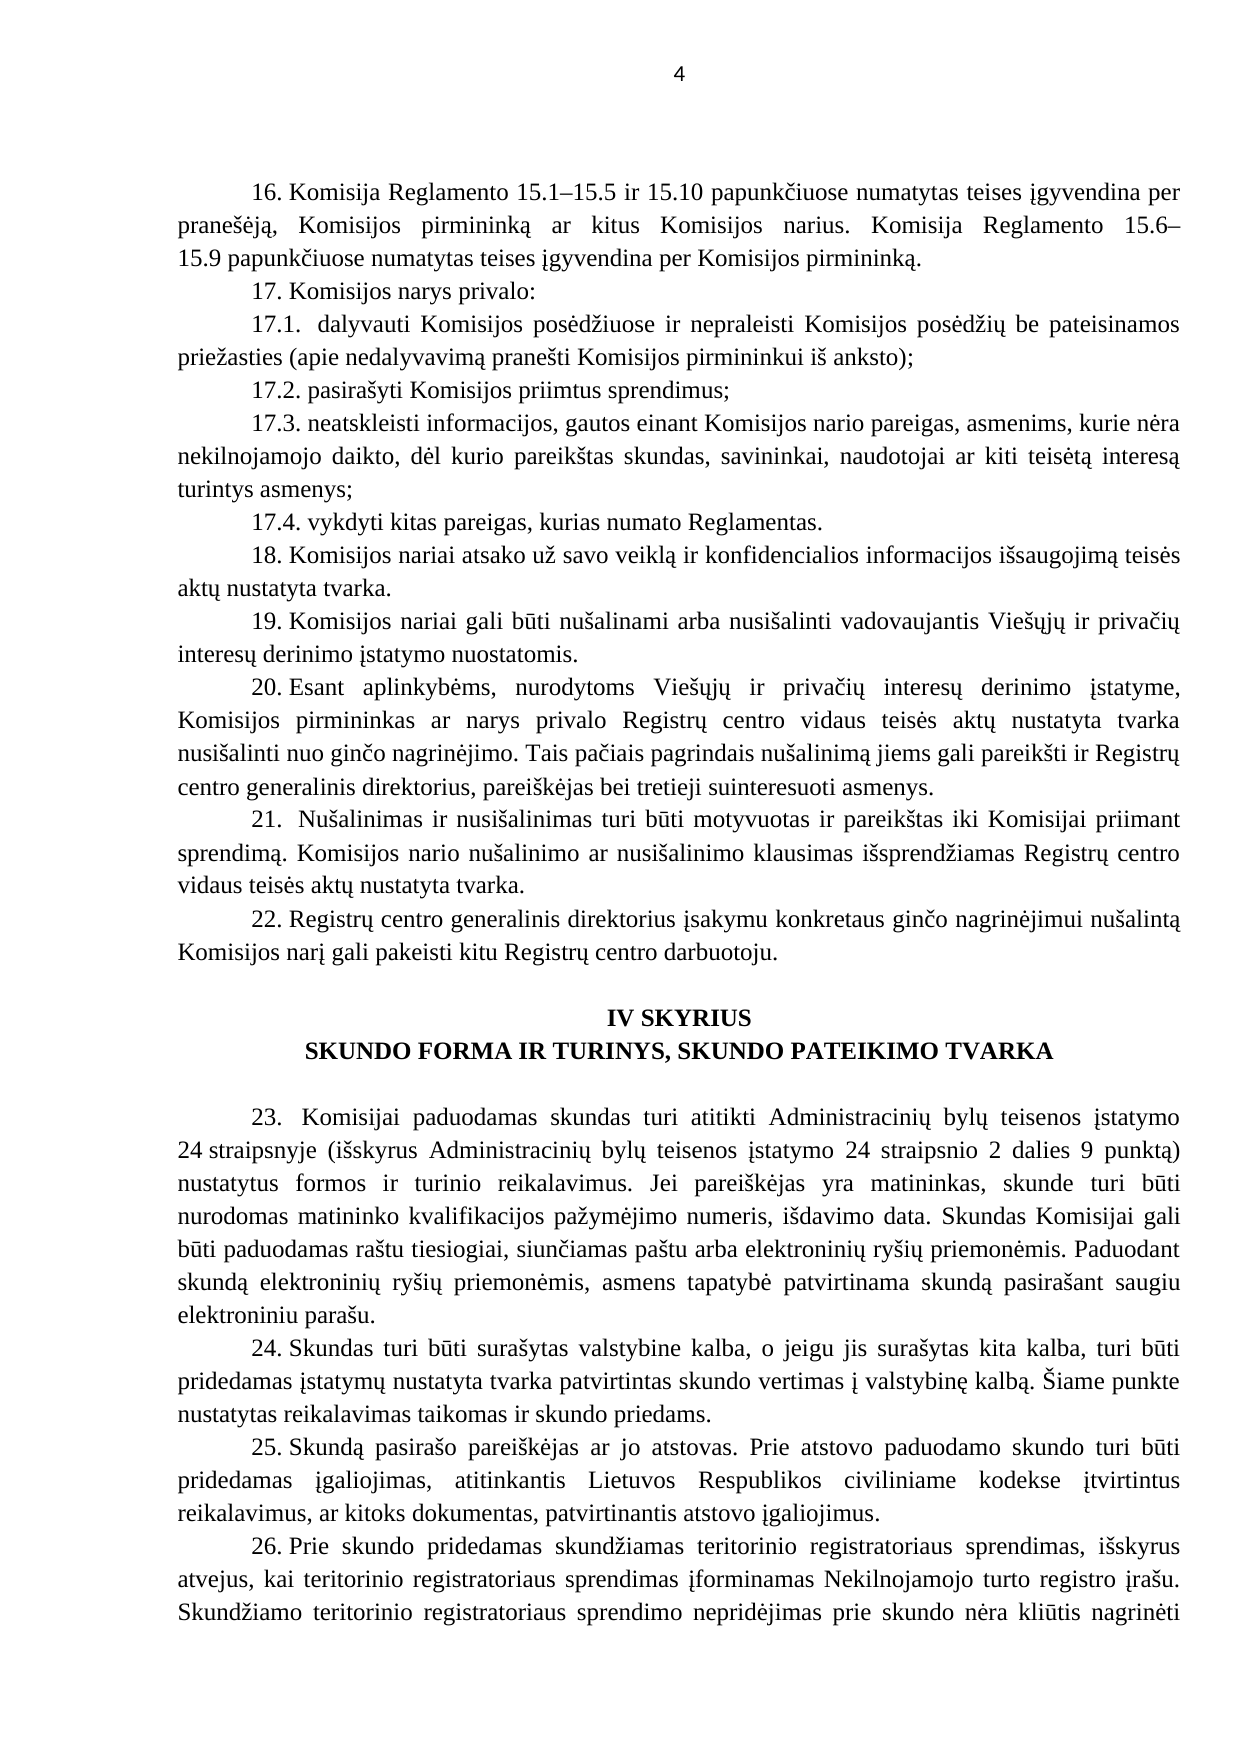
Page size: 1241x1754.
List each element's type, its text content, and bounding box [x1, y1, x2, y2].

text 17.4. vykdyti kitas pareigas, kurias numato Reglamentas. [177, 507, 1181, 536]
text 18. Komisijos nariai atsako už savo veiklą ir konfidencialios informacijos išsaugojimą teisės aktų nustatyta tvarka. [177, 540, 1181, 602]
text 21. Nušalinimas ir nusišalinimas turi būti motyvuotas ir pareikštas iki Komisijai priimant sprendimą. Komisijos nario nušalinimo ar nusišalinimo klausimas išsprendžiamas Registrų centro vidaus teisės aktų nustatyta tvarka. [177, 804, 1181, 899]
text 17.2. pasirašyti Komisijos priimtus sprendimus; [177, 375, 1181, 404]
text 19. Komisijos nariai gali būti nušalinami arba nusišalinti vadovaujantis Viešųjų ir privačių interesų derinimo įstatymo nuostatomis. [177, 606, 1181, 668]
text 17. Komisijos narys privalo: [177, 276, 1181, 305]
text IV SKYRIUS [177, 1003, 1181, 1031]
subtitle SKUNDO FORMA IR TURINYS, SKUNDO PATEIKIMO TVARKA [177, 1036, 1181, 1064]
text 22. Registrų centro generalinis direktorius įsakymu konkretaus ginčo nagrinėjimui nušalintą Komisijos narį gali pakeisti kitu Registrų centro darbuotoju. [177, 904, 1181, 965]
text 24. Skundas turi būti surašytas valstybine kalba, o jeigu jis surašytas kita kalba, turi būti pridedamas įstatymų nustatyta tvarka patvirtintas skundo vertimas į valstybinę kalbą. Šiame punkte nustatytas reikalavimas taikomas ir skundo priedams. [177, 1333, 1181, 1428]
text 17.3. neatskleisti informacijos, gautos einant Komisijos nario pareigas, asmenims, kurie nėra nekilnojamojo daikto, dėl kurio pareikštas skundas, savininkai, naudotojai ar kiti teisėtą interesą turintys asmenys; [177, 408, 1181, 503]
text 26. Prie skundo pridedamas skundžiamas teritorinio registratoriaus sprendimas, išskyrus atvejus, kai teritorinio registratoriaus sprendimas įforminamas Nekilnojamojo turto registro įrašu. Skundžiamo teritorinio registratoriaus sprendimo nepridėjimas prie skundo nėra kliūtis nagrinėti [177, 1531, 1181, 1626]
text 20. Esant aplinkybėms, nurodytoms Viešųjų ir privačių interesų derinimo įstatyme, Komisijos pirmininkas ar narys privalo Registrų centro vidaus teisės aktų nustatyta tvarka nusišalinti nuo ginčo nagrinėjimo. Tais pačiais pagrindais nušalinimą jiems gali pareikšti ir Registrų centro generalinis direktorius, pareiškėjas bei tretieji suinteresuoti asmenys. [177, 672, 1181, 800]
text 23. Komisijai paduodamas skundas turi atitikti Administracinių bylų teisenos įstatymo 24 straipsnyje (išskyrus Administracinių bylų teisenos įstatymo 24 straipsnio 2 dalies 9 punktą) nustatytus formos ir turinio reikalavimus. Jei pareiškėjas yra matininkas, skunde turi būti nurodomas matininko kvalifikacijos pažymėjimo numeris, išdavimo data. Skundas Komisijai gali būti paduodamas raštu tiesiogiai, siunčiamas paštu arba elektroninių ryšių priemonėmis. Paduodant skundą elektroninių ryšių priemonėmis, asmens tapatybė patvirtinama skundą pasirašant saugiu elektroniniu parašu. [177, 1102, 1181, 1329]
text 17.1. dalyvauti Komisijos posėdžiuose ir nepraleisti Komisijos posėdžių be pateisinamos priežasties (apie nedalyvavimą pranešti Komisijos pirmininkui iš anksto); [177, 309, 1181, 371]
text 25. Skundą pasirašo pareiškėjas ar jo atstovas. Prie atstovo paduodamo skundo turi būti pridedamas įgaliojimas, atitinkantis Lietuvos Respublikos civiliniame kodekse įtvirtintus reikalavimus, ar kitoks dokumentas, patvirtinantis atstovo įgaliojimus. [177, 1432, 1181, 1527]
text 16. Komisija Reglamento 15.1–15.5 ir 15.10 papunkčiuose numatytas teises įgyvendina per pranešėją, Komisijos pirmininką ar kitus Komisijos narius. Komisija Reglamento 15.6–15.9 papunkčiuose numatytas teises įgyvendina per Komisijos pirmininką. [177, 177, 1181, 272]
